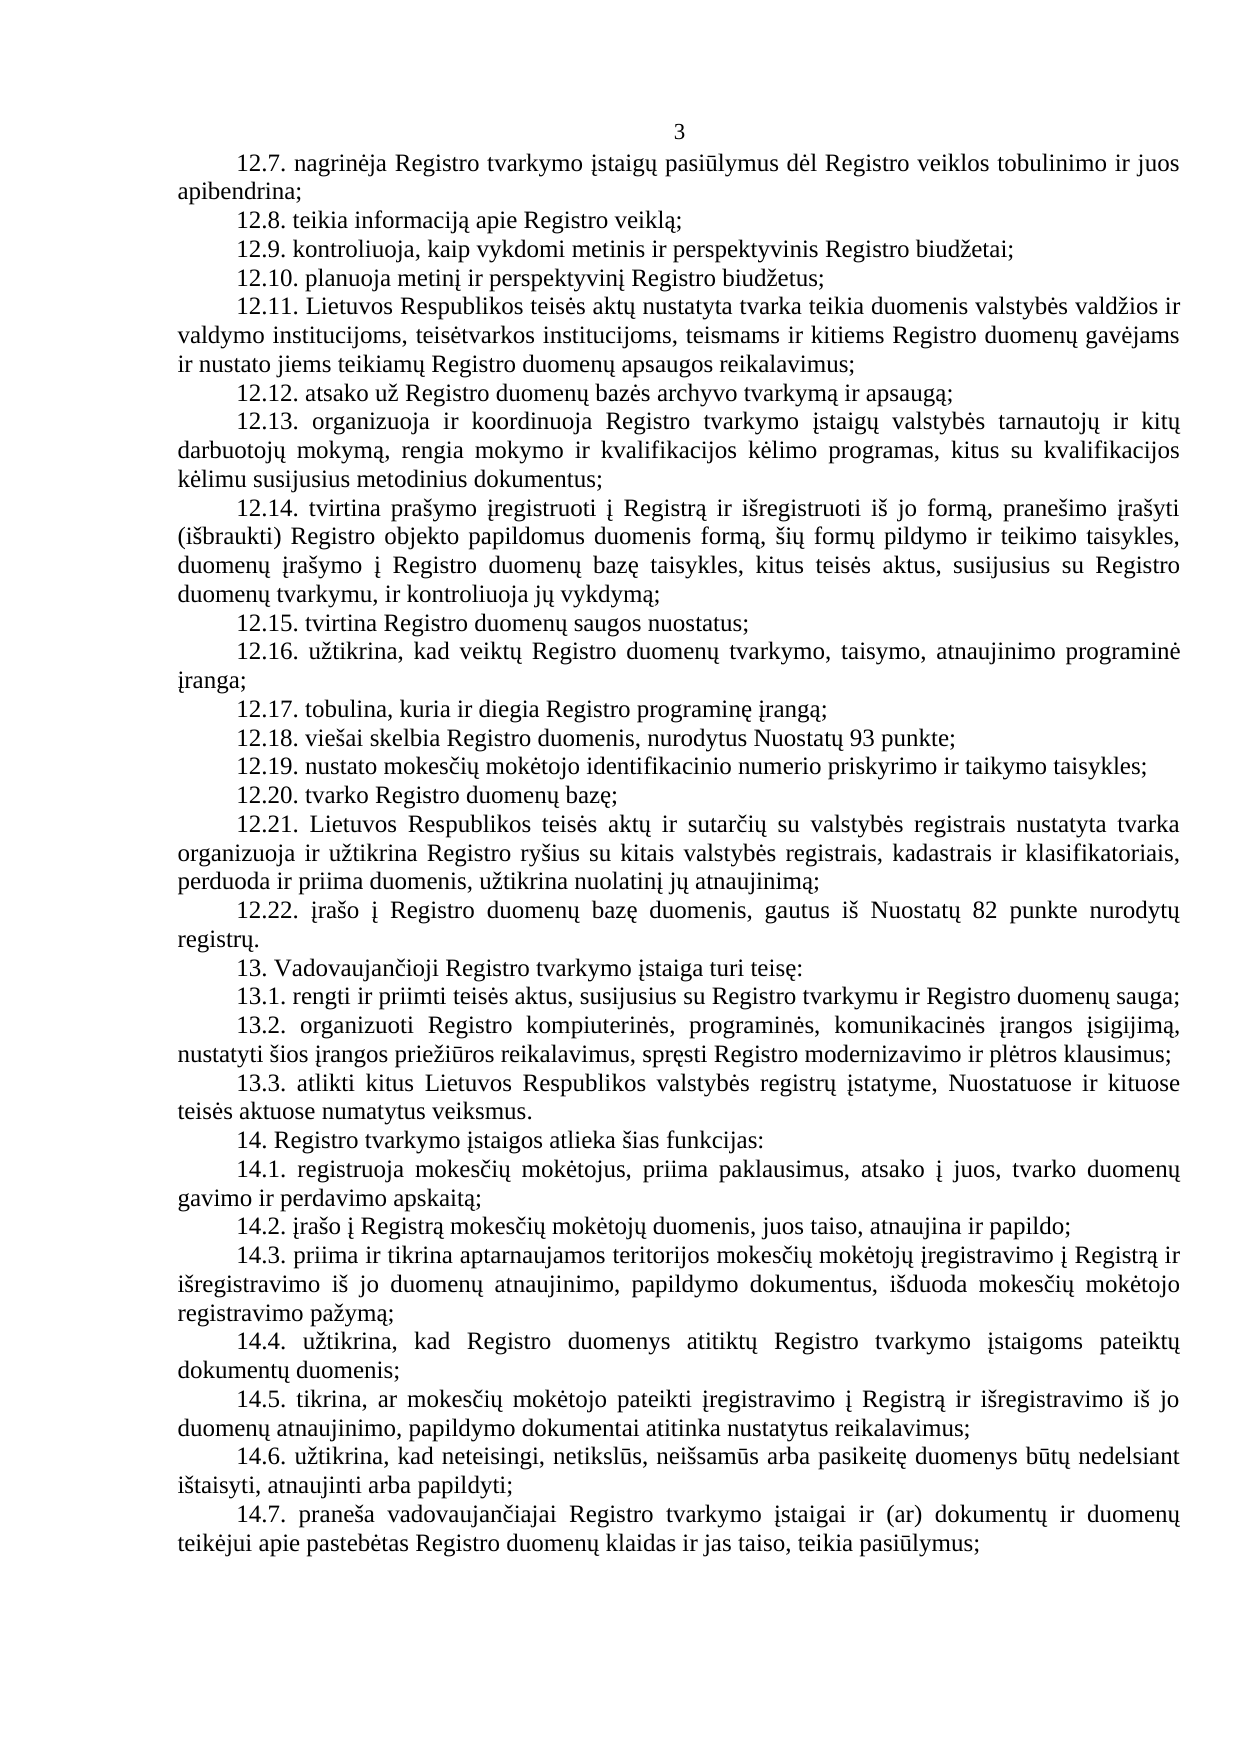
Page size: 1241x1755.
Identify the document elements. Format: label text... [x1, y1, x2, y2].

text 12.13. organizuoja ir koordinuoja Registro tvarkymo įstaigų valstybės tarnautojų ir kitų darbuotojų mokymą, rengia mokymo ir kvalifikacijos kėlimo programas, kitus su kvalifikacijos kėlimu susijusius metodinius dokumentus; [177, 406, 1181, 493]
text 12.16. užtikrina, kad veiktų Registro duomenų tvarkymo, taisymo, atnaujinimo programinė įranga; [177, 636, 1181, 694]
text 14.1. registruoja mokesčių mokėtojus, priima paklausimus, atsako į juos, tvarko duomenų gavimo ir perdavimo apskaitą; [177, 1154, 1181, 1211]
text 13.1. rengti ir priimti teisės aktus, susijusius su Registro tvarkymu ir Registro duomenų sauga; [177, 981, 1181, 1010]
text 13.3. atlikti kitus Lietuvos Respublikos valstybės registrų įstatyme, Nuostatuose ir kituose teisės aktuose numatytus veiksmus. [177, 1068, 1181, 1125]
text 12.15. tvirtina Registro duomenų saugos nuostatus; [177, 608, 1181, 636]
text 12.7. nagrinėja Registro tvarkymo įstaigų pasiūlymus dėl Registro veiklos tobulinimo ir juos apibendrina; [177, 148, 1181, 205]
text 14.5. tikrina, ar mokesčių mokėtojo pateikti įregistravimo į Registrą ir išregistravimo iš jo duomenų atnaujinimo, papildymo dokumentai atitinka nustatytus reikalavimus; [177, 1384, 1181, 1441]
text 14.4. užtikrina, kad Registro duomenys atitiktų Registro tvarkymo įstaigoms pateiktų dokumentų duomenis; [177, 1326, 1181, 1384]
text 14.3. priima ir tikrina aptarnaujamos teritorijos mokesčių mokėtojų įregistravimo į Registrą ir išregistravimo iš jo duomenų atnaujinimo, papildymo dokumentus, išduoda mokesčių mokėtojo registravimo pažymą; [177, 1240, 1181, 1326]
text 12.18. viešai skelbia Registro duomenis, nurodytus Nuostatų 93 punkte; [177, 723, 1181, 751]
text 12.9. kontroliuoja, kaip vykdomi metinis ir perspektyvinis Registro biudžetai; [177, 234, 1181, 263]
text 12.21. Lietuvos Respublikos teisės aktų ir sutarčių su valstybės registrais nustatyta tvarka organizuoja ir užtikrina Registro ryšius su kitais valstybės registrais, kadastrais ir klasifikatoriais, perduoda ir priima duomenis, užtikrina nuolatinį jų atnaujinimą; [177, 809, 1181, 895]
text 12.10. planuoja metinį ir perspektyvinį Registro biudžetus; [177, 263, 1181, 291]
text 13. Vadovaujančioji Registro tvarkymo įstaiga turi teisę: [177, 953, 1181, 981]
text 12.11. Lietuvos Respublikos teisės aktų nustatyta tvarka teikia duomenis valstybės valdžios ir valdymo institucijoms, teisėtvarkos institucijoms, teismams ir kitiems Registro duomenų gavėjams ir nustato jiems teikiamų Registro duomenų apsaugos reikalavimus; [177, 291, 1181, 378]
text 12.17. tobulina, kuria ir diegia Registro programinę įrangą; [177, 694, 1181, 723]
text 14. Registro tvarkymo įstaigos atlieka šias funkcijas: [177, 1125, 1181, 1154]
text 12.20. tvarko Registro duomenų bazę; [177, 780, 1181, 809]
text 14.2. įrašo į Registrą mokesčių mokėtojų duomenis, juos taiso, atnaujina ir papildo; [177, 1211, 1181, 1240]
text 12.19. nustato mokesčių mokėtojo identifikacinio numerio priskyrimo ir taikymo taisykles; [177, 751, 1181, 780]
text 14.6. užtikrina, kad neteisingi, netikslūs, neišsamūs arba pasikeitę duomenys būtų nedelsiant ištaisyti, atnaujinti arba papildyti; [177, 1441, 1181, 1499]
text 12.22. įrašo į Registro duomenų bazę duomenis, gautus iš Nuostatų 82 punkte nurodytų registrų. [177, 895, 1181, 953]
text 14.7. praneša vadovaujančiajai Registro tvarkymo įstaigai ir (ar) dokumentų ir duomenų teikėjui apie pastebėtas Registro duomenų klaidas ir jas taiso, teikia pasiūlymus; [177, 1499, 1181, 1556]
text 13.2. organizuoti Registro kompiuterinės, programinės, komunikacinės įrangos įsigijimą, nustatyti šios įrangos priežiūros reikalavimus, spręsti Registro modernizavimo ir plėtros klausimus; [177, 1010, 1181, 1068]
text 12.8. teikia informaciją apie Registro veiklą; [177, 205, 1181, 234]
text 12.12. atsako už Registro duomenų bazės archyvo tvarkymą ir apsaugą; [177, 378, 1181, 406]
text 12.14. tvirtina prašymo įregistruoti į Registrą ir išregistruoti iš jo formą, pranešimo įrašyti (išbraukti) Registro objekto papildomus duomenis formą, šių formų pildymo ir teikimo taisykles, duomenų įrašymo į Registro duomenų bazę taisykles, kitus teisės aktus, susijusius su Registro duomenų tvarkymu, ir kontroliuoja jų vykdymą; [177, 493, 1181, 608]
